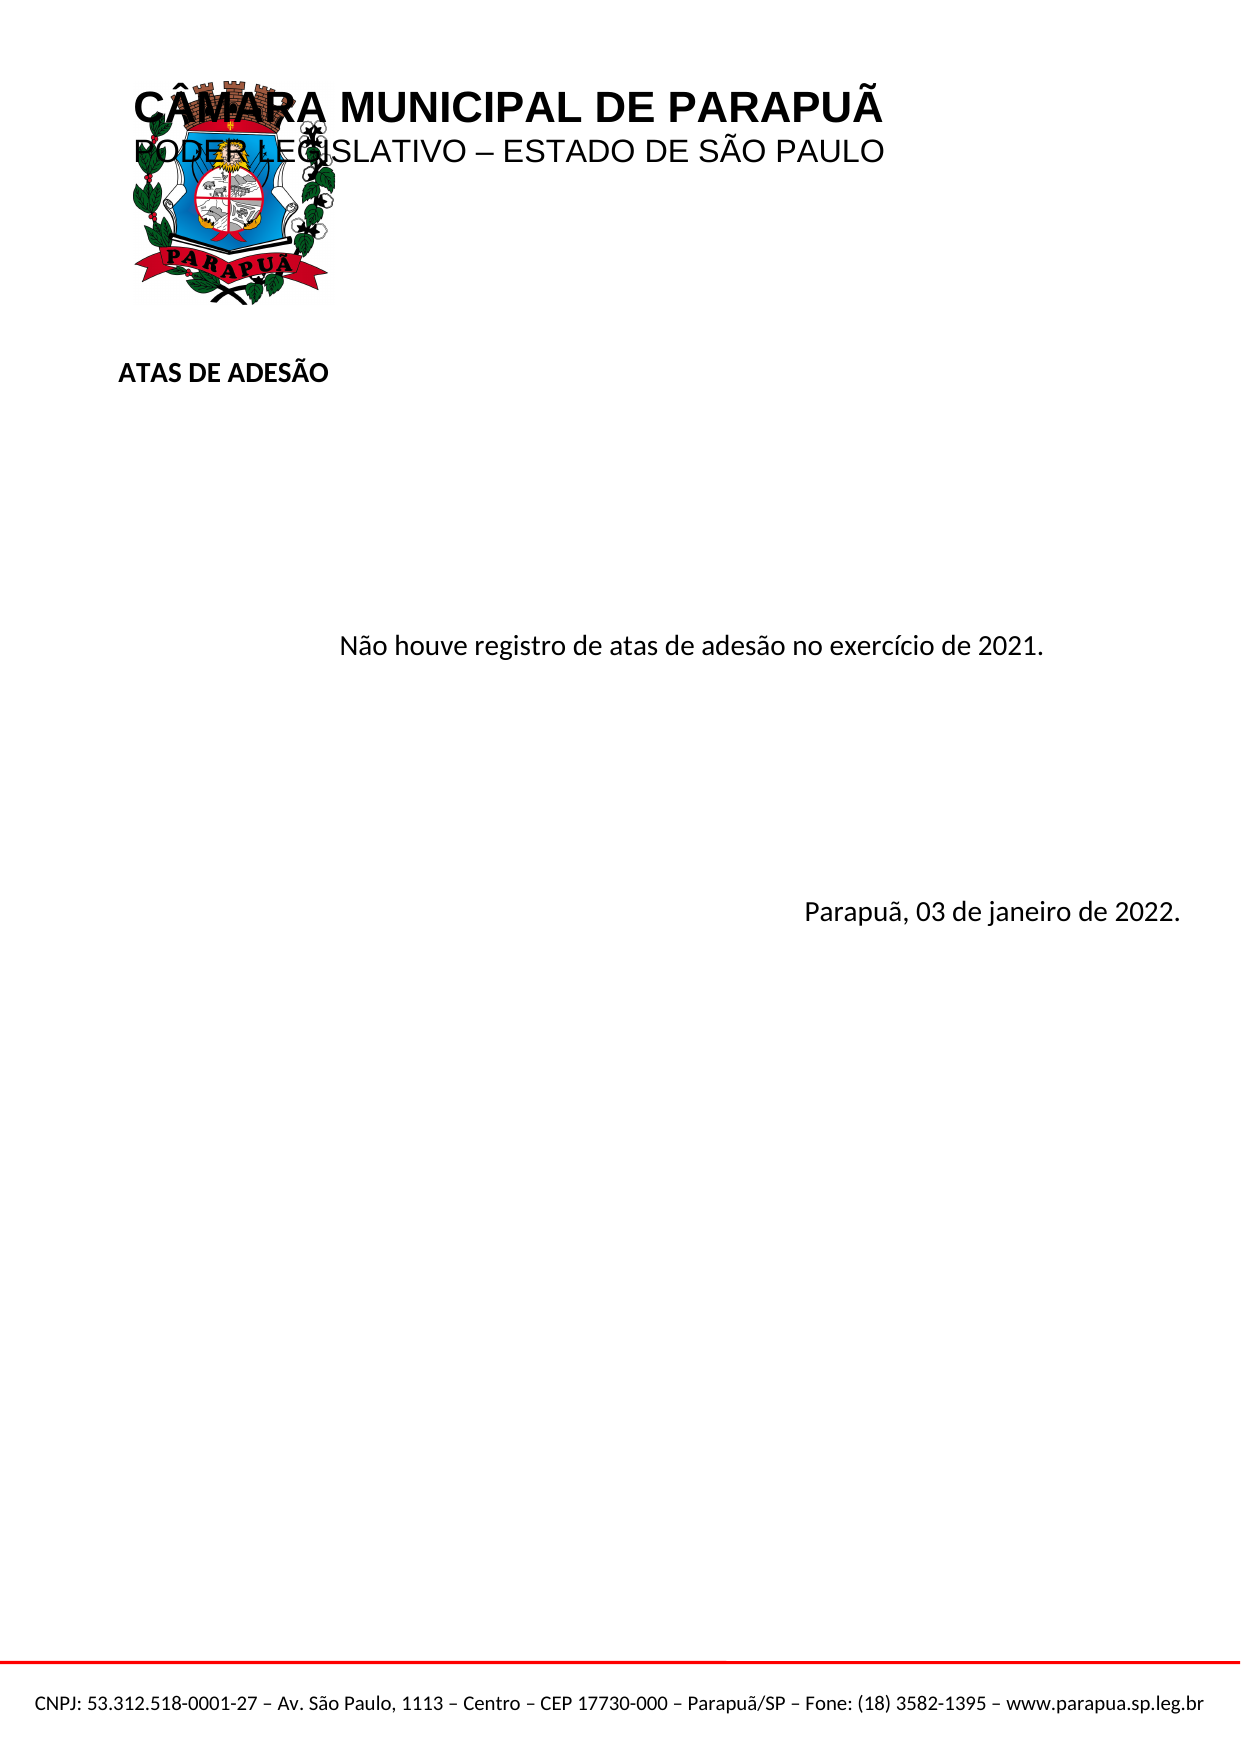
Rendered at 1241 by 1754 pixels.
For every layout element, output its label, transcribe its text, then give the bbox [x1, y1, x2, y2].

subtitle Não houve registro de atas de adesão no exercício de 2021. [118, 627, 1181, 663]
text Parapuã, 03 de janeiro de 2022. [118, 893, 1181, 928]
picture [133, 81, 336, 305]
text ATAS DE ADESÃO [118, 354, 1181, 390]
